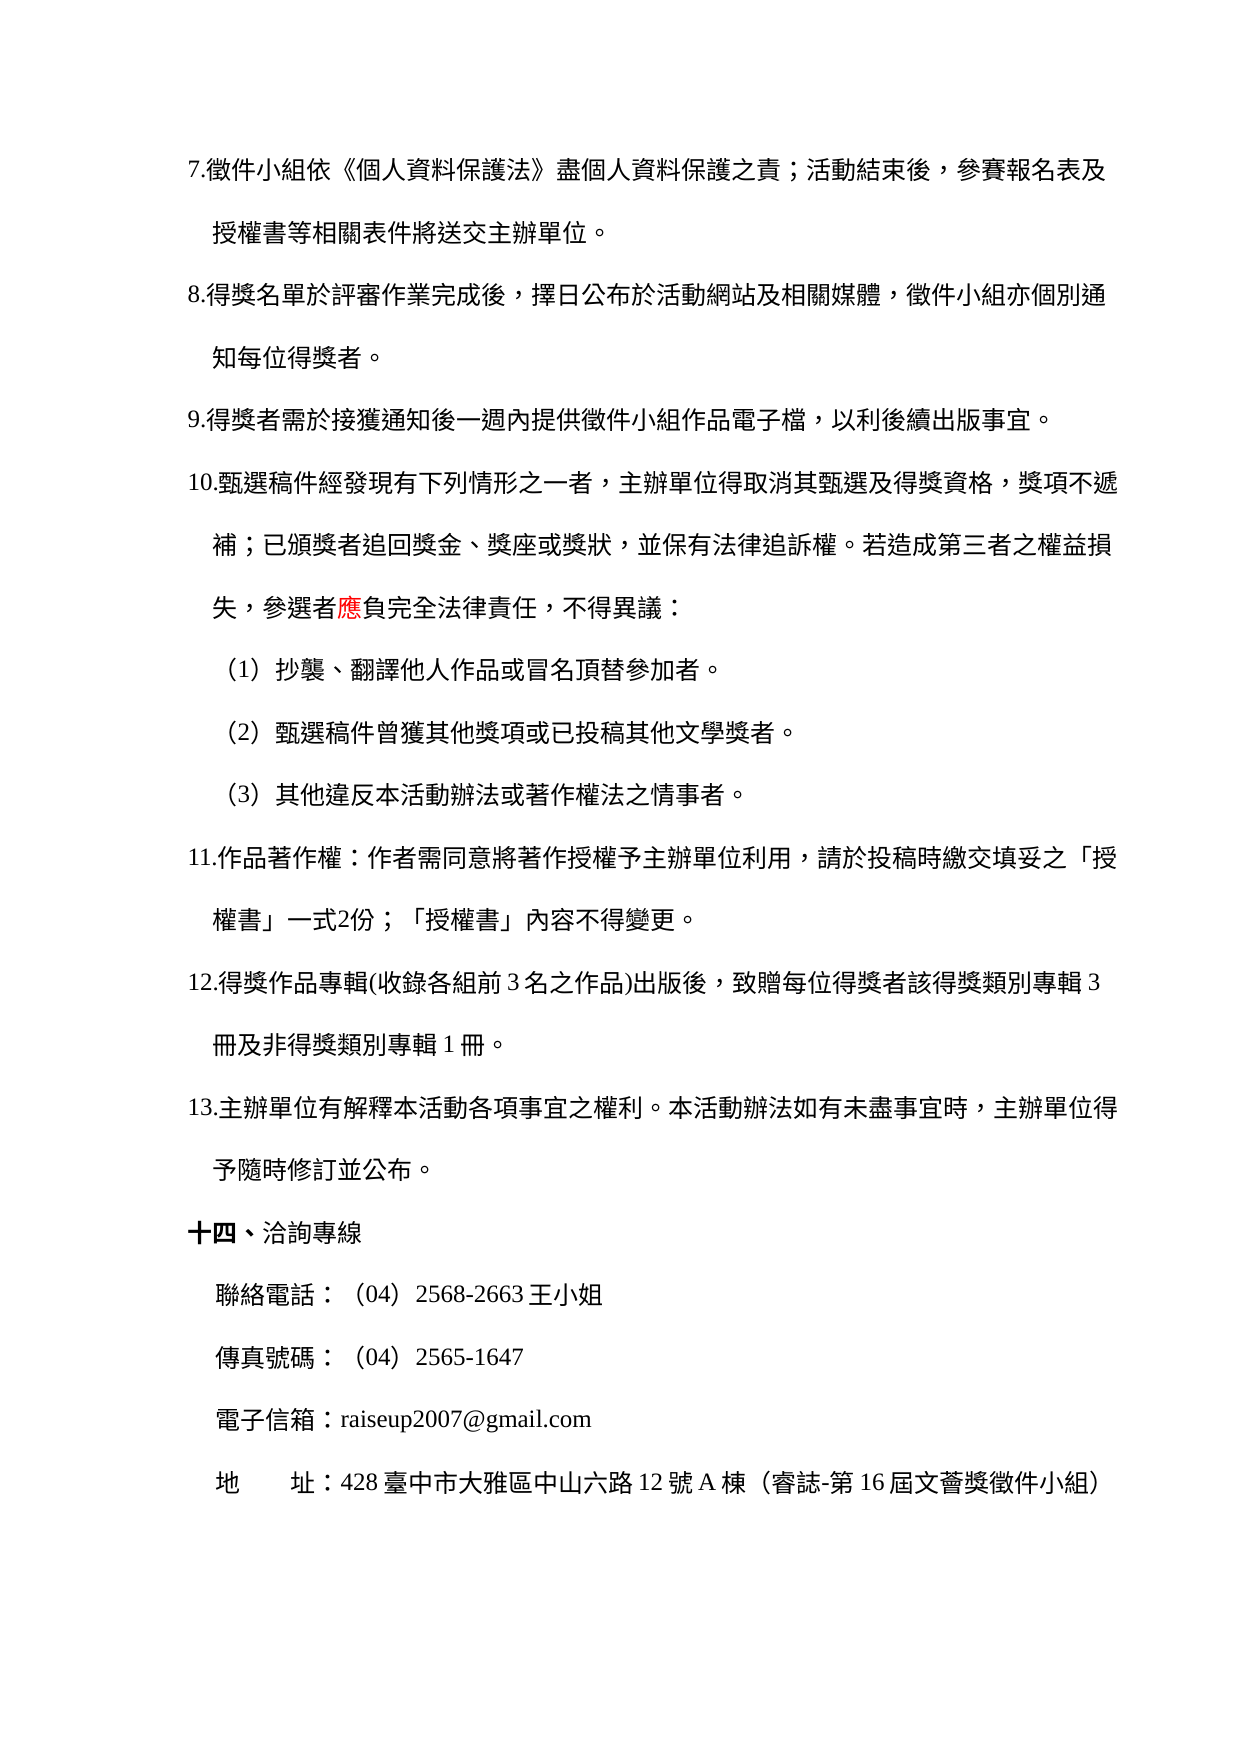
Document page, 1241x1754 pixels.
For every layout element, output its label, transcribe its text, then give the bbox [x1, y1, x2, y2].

text 電子信箱：raiseup2007@gmail.com [215, 1377, 1128, 1439]
text 十四、洽詢專線 [187, 1189, 1128, 1252]
text （1）抄襲、翻譯他人作品或冒名頂替參加者。 [212, 627, 1128, 689]
text 8.得獎名單於評審作業完成後，擇日公布於活動網站及相關媒體，徵件小組亦個別通知每位得獎者。 [187, 252, 1128, 377]
text （2）甄選稿件曾獲其他獎項或已投稿其他文學獎者。 [212, 689, 1128, 752]
text 11.作品著作權：作者需同意將著作授權予主辦單位利用，請於投稿時繳交填妥之「授權書」一式2份；「授權書」內容不得變更。 [187, 814, 1128, 939]
text 9.得獎者需於接獲通知後一週內提供徵件小組作品電子檔，以利後續出版事宜。 [187, 377, 1128, 439]
text 13.主辦單位有解釋本活動各項事宜之權利。本活動辦法如有未盡事宜時，主辦單位得予隨時修訂並公布。 [187, 1064, 1128, 1189]
text 聯絡電話：（04）2568-2663王小姐 [215, 1252, 1128, 1314]
text 傳真號碼：（04）2565-1647 [215, 1314, 1128, 1377]
text （3）其他違反本活動辦法或著作權法之情事者。 [212, 752, 1128, 814]
text 12.得獎作品專輯(收錄各組前3名之作品)出版後，致贈每位得獎者該得獎類別專輯3冊及非得獎類別專輯1冊。 [187, 939, 1128, 1064]
text 10.甄選稿件經發現有下列情形之一者，主辦單位得取消其甄選及得獎資格，獎項不遞補；已頒獎者追回獎金、獎座或獎狀，並保有法律追訴權。若造成第三者之權益損失，參選者應負完全法律責任，不得異議： [187, 439, 1128, 627]
text 7.徵件小組依《個人資料保護法》盡個人資料保護之責；活動結束後，參賽報名表及授權書等相關表件將送交主辦單位。 [187, 127, 1128, 252]
text 地 址：428臺中市大雅區中山六路12號A棟（睿誌-第16屆文薈獎徵件小組） [215, 1439, 1128, 1502]
